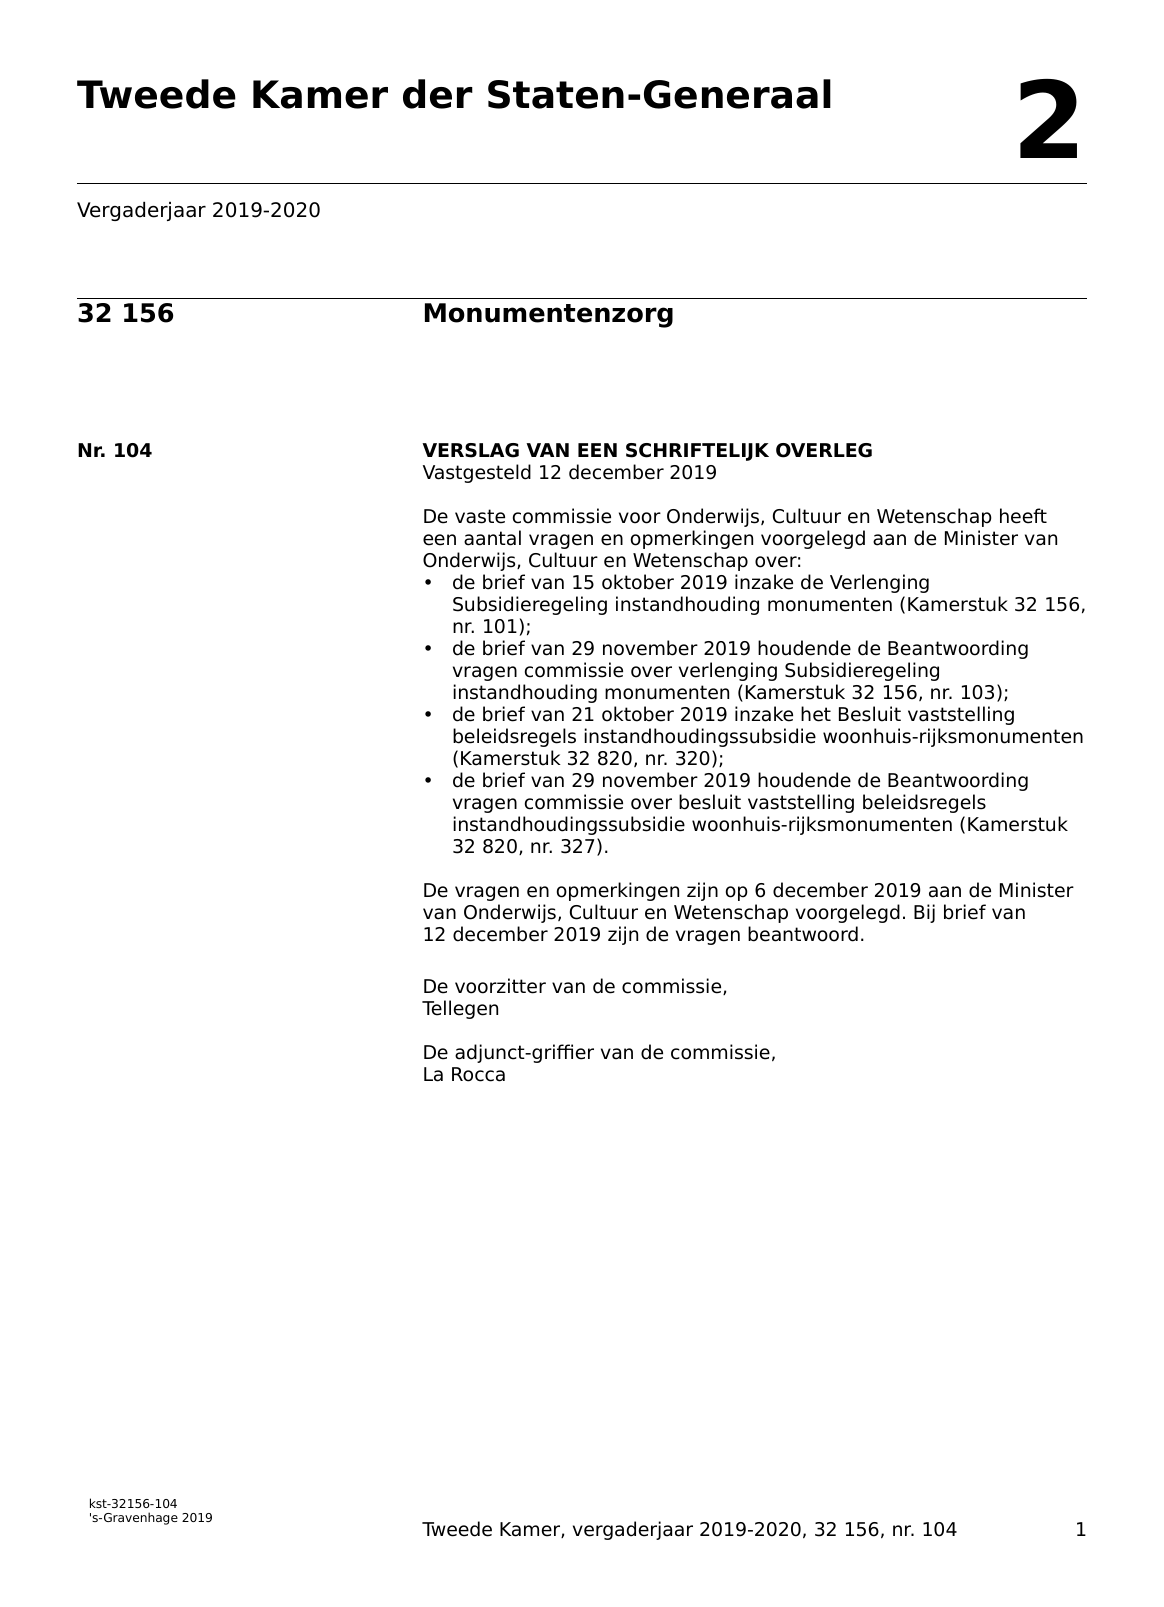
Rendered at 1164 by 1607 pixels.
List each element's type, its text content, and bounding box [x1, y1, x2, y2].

text kst-32156-104 [88, 1497, 323, 1511]
text De vragen en opmerkingen zijn op 6 december 2019 aan de Minister van Onderwijs, Cultuur en Wetenschap voorgelegd. Bij brief van 12 december 2019 zijn de vragen beantwoord. [422, 880, 1087, 946]
table_header 2 [886, 59, 1087, 183]
table_cell Vergaderjaar 2019-2020 [77, 184, 1087, 298]
text Vastgesteld 12 december 2019 [422, 462, 1087, 484]
subtitle 32 156 Monumentenzorg [77, 299, 1087, 329]
text • de brief van 29 november 2019 houdende de Beantwoording vragen commissie over besluit vaststelling beleidsregels instandhoudingssubsidie woonhuis-rijksmonumenten (Kamerstuk 32 820, nr. 327). [422, 769, 1087, 857]
text De adjunct-griffier van de commissie, La Rocca [422, 1042, 1087, 1086]
subtitle Nr. 104 VERSLAG VAN EEN SCHRIFTELIJK OVERLEG [77, 440, 1087, 462]
text De vaste commissie voor Onderwijs, Cultuur en Wetenschap heeft een aantal vragen en opmerkingen voorgelegd aan de Minister van Onderwijs, Cultuur en Wetenschap over: [422, 506, 1087, 572]
text • de brief van 29 november 2019 houdende de Beantwoording vragen commissie over verlenging Subsidieregeling instandhouding monumenten (Kamerstuk 32 156, nr. 103); [422, 638, 1087, 704]
text 's-Gravenhage 2019 [88, 1511, 323, 1525]
text De voorzitter van de commissie, Tellegen [422, 976, 1087, 1019]
table_header Tweede Kamer der Staten-Generaal [77, 59, 886, 183]
text • de brief van 21 oktober 2019 inzake het Besluit vaststelling beleidsregels instandhoudingssubsidie woonhuis-rijksmonumenten (Kamerstuk 32 820, nr. 320); [422, 704, 1087, 769]
text • de brief van 15 oktober 2019 inzake de Verlenging Subsidieregeling instandhouding monumenten (Kamerstuk 32 156, nr. 101); [422, 572, 1087, 638]
